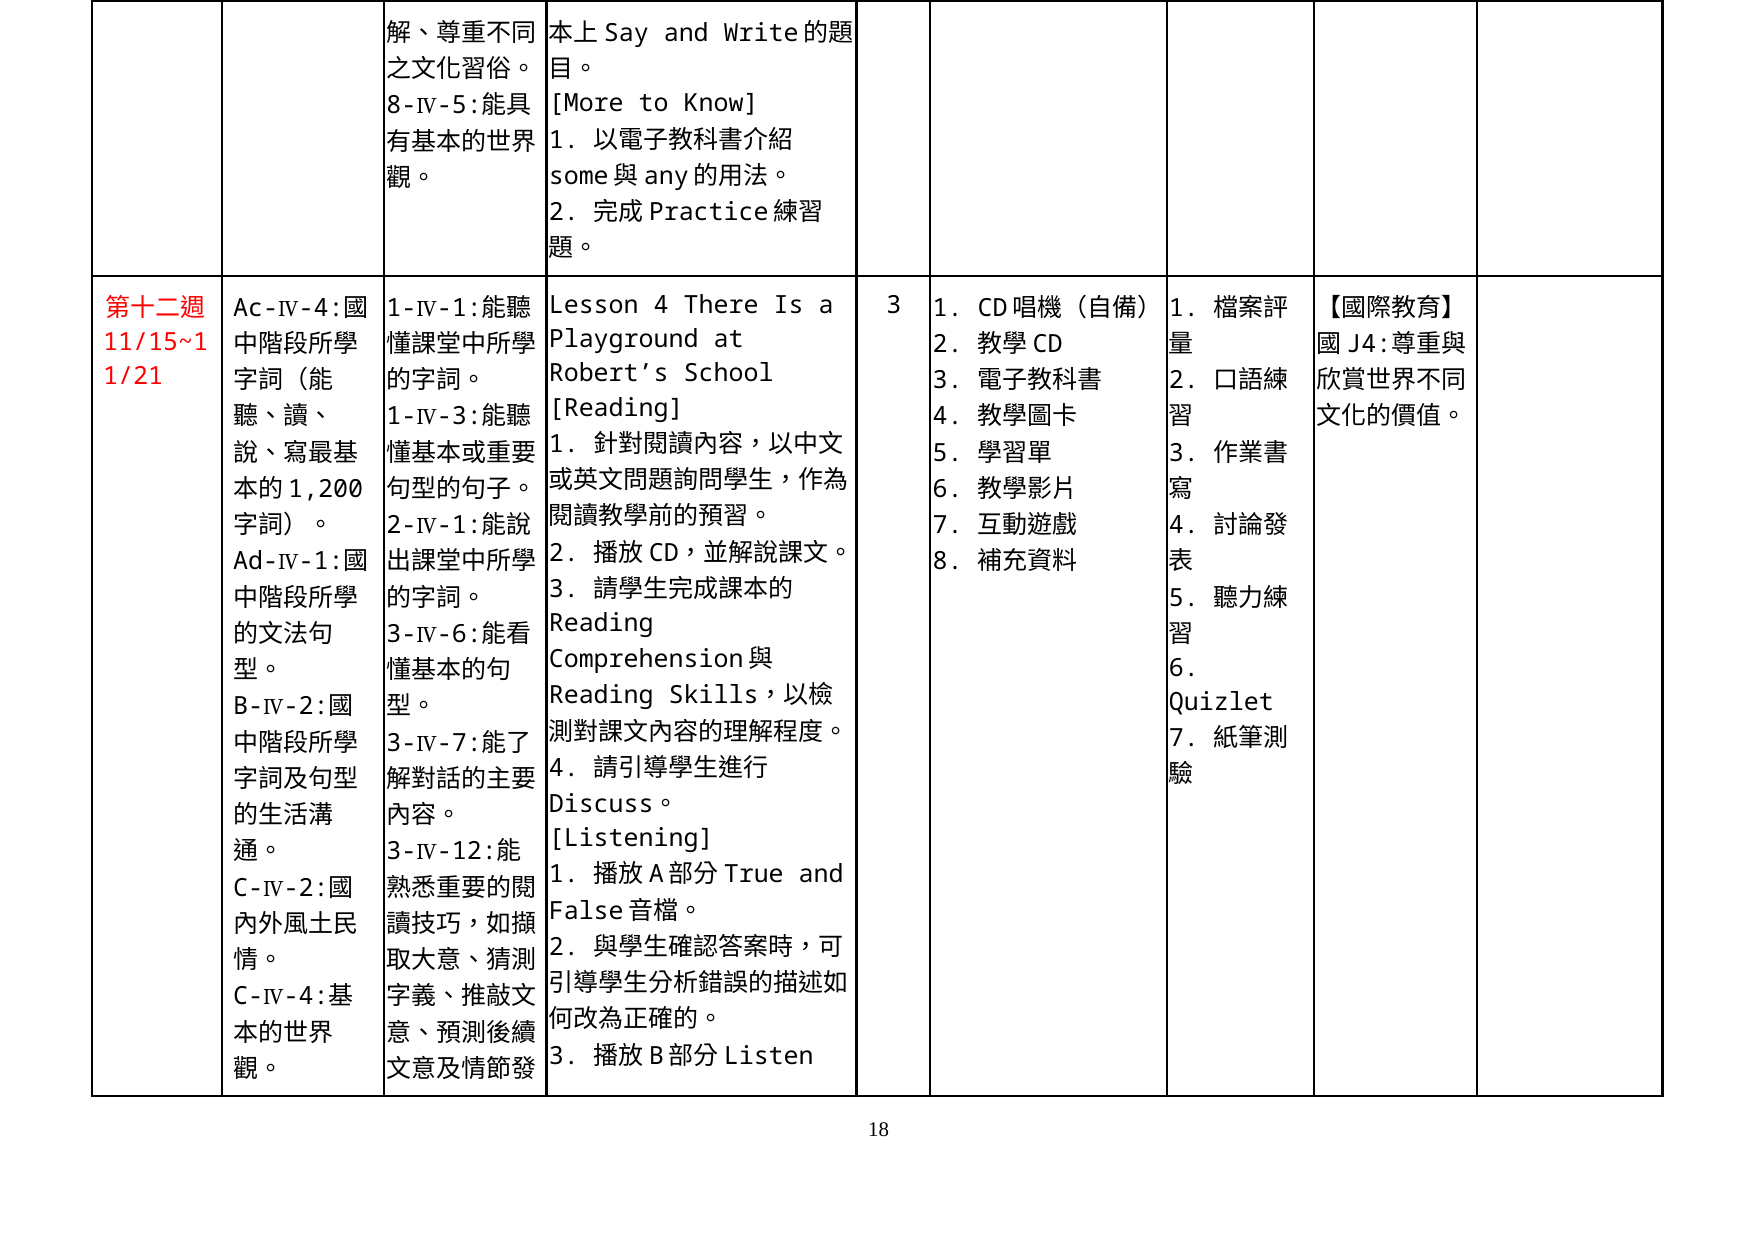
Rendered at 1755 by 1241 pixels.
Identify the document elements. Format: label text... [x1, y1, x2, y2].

table_cell [1315, 2, 1476, 274]
table_cell [1478, 277, 1661, 1095]
table_cell 第十二週 11/15~11/21 [93, 277, 221, 1095]
table_cell 1. 檔案評量 2. 口語練習 3. 作業書寫 4. 討論發表 5. 聽力練習 6. Quizlet 7. 紙筆測驗 [1168, 277, 1313, 1095]
table_cell [1478, 2, 1661, 274]
table_cell 1-Ⅳ-1:能聽懂課堂中所學的字詞。 1-Ⅳ-3:能聽懂基本或重要句型的句子。 2-Ⅳ-1:能說出課堂中所學的字詞。 3-Ⅳ-6:能看懂基本的句型。 3-Ⅳ-7:能了解對話的主要內容。 3-Ⅳ-12:能熟悉重要的閱讀技巧，如擷取大意、猜測字義、推敲文意、預測後續文意及情節發 [385, 277, 545, 1095]
table_cell [223, 2, 383, 274]
table_cell [931, 2, 1166, 274]
table_cell 3 [858, 277, 929, 1095]
table_cell Lesson 4 There Is a Playground at Robert’s School [Reading] 1. 針對閱讀內容，以中文或英文問題詢問學生，作為閱讀教學前的預習。 2. 播放CD，並解說課文。 3. 請學生完成課本的Reading Comprehension與Reading Skills，以檢測對課文內容的理解程度。 4. 請引導學生進行Discuss。 [Listening] 1. 播放A部分True and False音檔。 2. 與學生確認答案時，可引導學生分析錯誤的描述如何改為正確的。 3. 播放B部分Listen [548, 277, 855, 1095]
table_cell [1168, 2, 1313, 274]
table_cell 1. CD唱機（自備） 2. 教學CD 3. 電子教科書 4. 教學圖卡 5. 學習單 6. 教學影片 7. 互動遊戲 8. 補充資料 [931, 277, 1166, 1095]
table_cell 解、尊重不同之文化習俗。 8-Ⅳ-5:能具有基本的世界觀。 [385, 2, 545, 274]
table_cell [93, 2, 221, 274]
table_cell 【國際教育】 國J4:尊重與欣賞世界不同文化的價值。 [1315, 277, 1476, 1095]
table_cell [858, 2, 929, 274]
table_cell Ac-Ⅳ-4:國中階段所學字詞（能聽、讀、說、寫最基本的1,200字詞）。 Ad-Ⅳ-1:國中階段所學的文法句型。 B-Ⅳ-2:國中階段所學字詞及句型的生活溝通。 C-Ⅳ-2:國內外風土民情。 C-Ⅳ-4:基本的世界觀。 [223, 277, 383, 1095]
table_cell 本上Say and Write的題目。 [More to Know] 1. 以電子教科書介紹some與any的用法。 2. 完成Practice練習題。 [548, 2, 855, 274]
